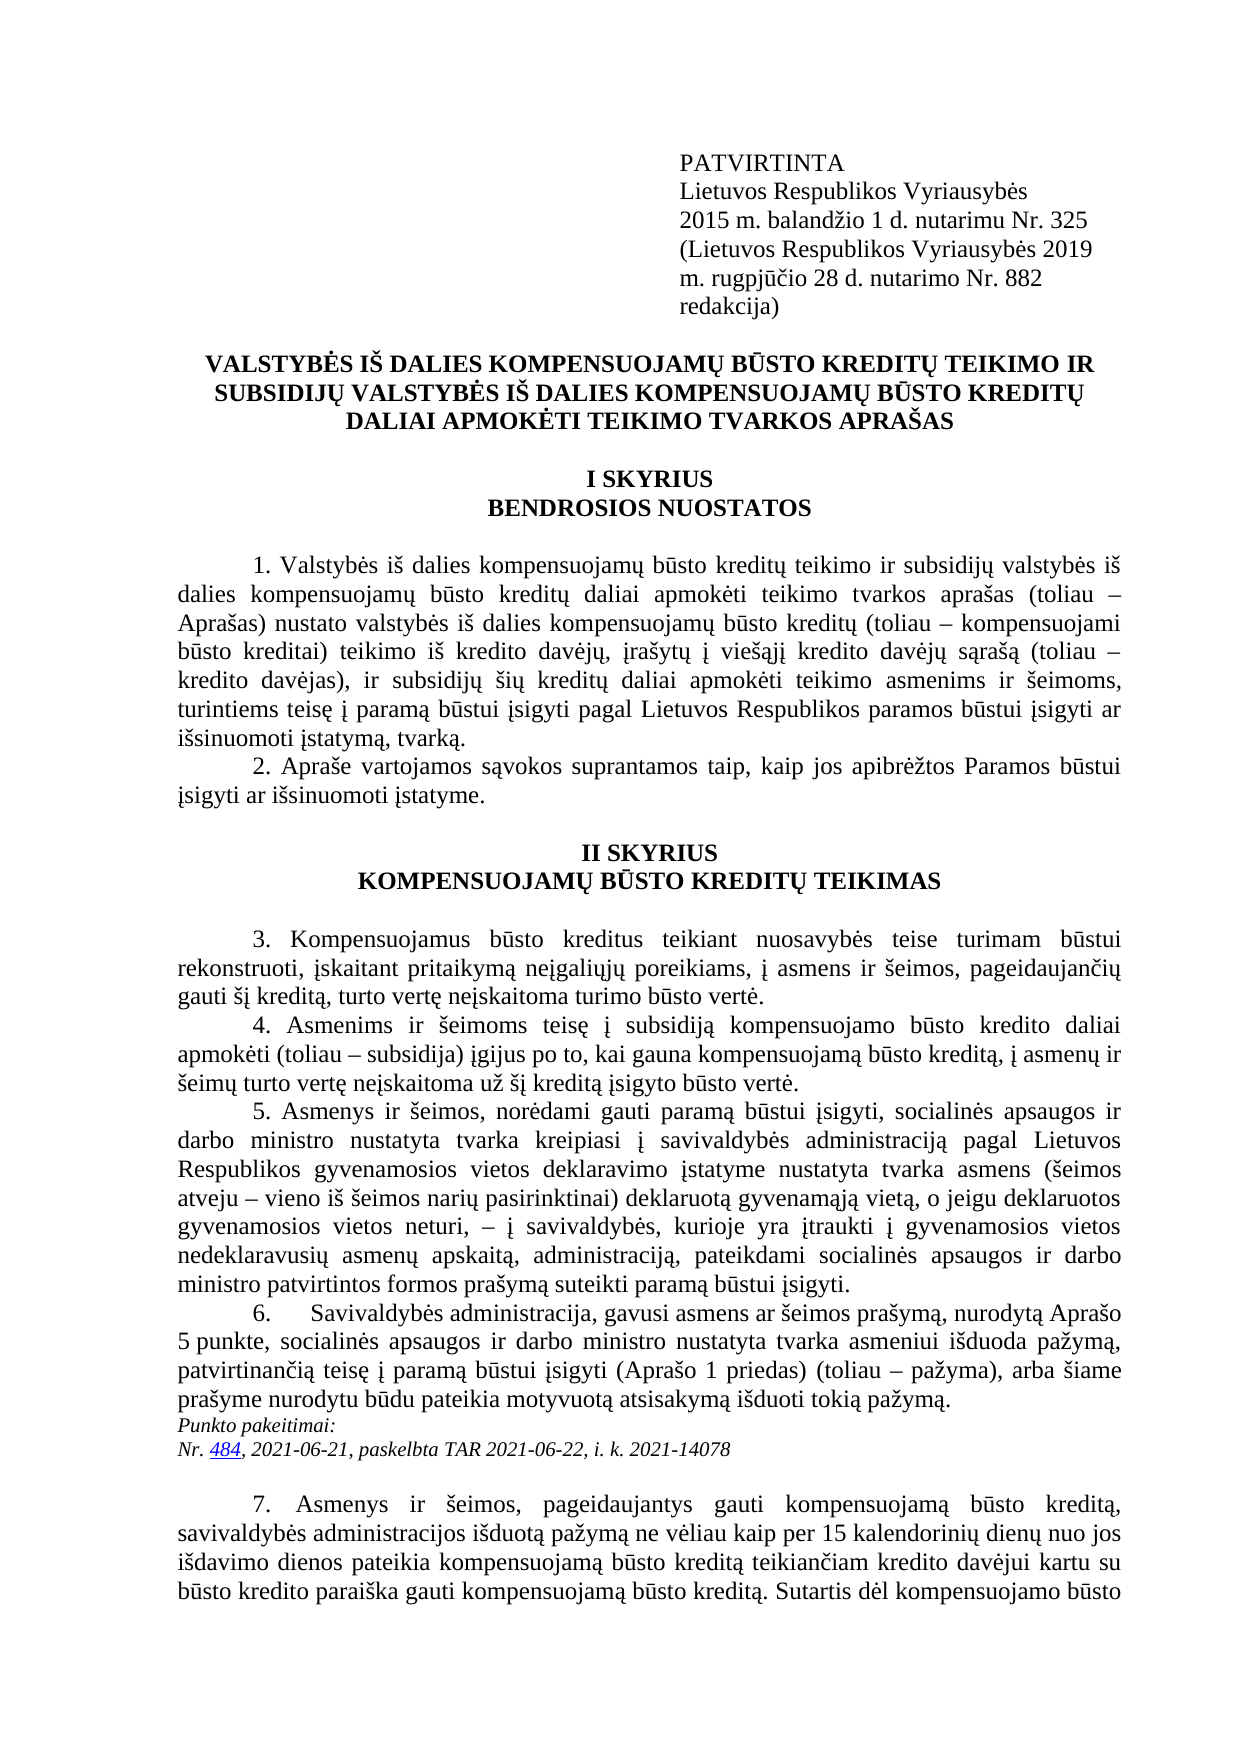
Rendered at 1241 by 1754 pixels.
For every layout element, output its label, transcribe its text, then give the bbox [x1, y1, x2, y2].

text I SKYRIUS [177, 464, 1122, 493]
text Nr. 484, 2021-06-21, paskelbta TAR 2021-06-22, i. k. 2021-14078 [177, 1437, 1122, 1461]
text 3. Kompensuojamus būsto kreditus teikiant nuosavybės teise turimam būstui rekonstruoti, įskaitant pritaikymą neįgaliųjų poreikiams, į asmens ir šeimos, pageidaujančių gauti šį kreditą, turto vertę neįskaitoma turimo būsto vertė. [177, 924, 1122, 1010]
text redakcija) [679, 291, 1122, 320]
text Punkto pakeitimai: [177, 1413, 1122, 1437]
text BENDROSIOS NUOSTATOS [177, 493, 1122, 521]
text PATVIRTINTA Lietuvos Respublikos Vyriausybės 2015 m. balandžio 1 d. nutarimu Nr. 325 [679, 148, 1122, 234]
text KOMPENSUOJAMŲ BŪSTO KREDITŲ TEIKIMAS [177, 866, 1122, 895]
text 6. Savivaldybės administracija, gavusi asmens ar šeimos prašymą, nurodytą Aprašo 5 punkte, socialinės apsaugos ir darbo ministro nustatyta tvarka asmeniui išduoda pažymą, patvirtinančią teisę į paramą būstui įsigyti (Aprašo 1 priedas) (toliau – pažyma), arba šiame prašyme nurodytu būdu pateikia motyvuotą atsisakymą išduoti tokią pažymą. [177, 1298, 1122, 1413]
text 4. Asmenims ir šeimoms teisę į subsidiją kompensuojamo būsto kredito daliai apmokėti (toliau – subsidija) įgijus po to, kai gauna kompensuojamą būsto kreditą, į asmenų ir šeimų turto vertę neįskaitoma už šį kreditą įsigyto būsto vertė. [177, 1010, 1122, 1096]
text 7. Asmenys ir šeimos, pageidaujantys gauti kompensuojamą būsto kreditą, savivaldybės administracijos išduotą pažymą ne vėliau kaip per 15 kalendorinių dienų nuo jos išdavimo dienos pateikia kompensuojamą būsto kreditą teikiančiam kredito davėjui kartu su būsto kredito paraiška gauti kompensuojamą būsto kreditą. Sutartis dėl kompensuojamo būsto [177, 1489, 1122, 1604]
text 1. Valstybės iš dalies kompensuojamų būsto kreditų teikimo ir subsidijų valstybės iš dalies kompensuojamų būsto kreditų daliai apmokėti teikimo tvarkos aprašas (toliau – Aprašas) nustato valstybės iš dalies kompensuojamų būsto kreditų (toliau – kompensuojami būsto kreditai) teikimo iš kredito davėjų, įrašytų į viešąjį kredito davėjų sąrašą (toliau – kredito davėjas), ir subsidijų šių kreditų daliai apmokėti teikimo asmenims ir šeimoms, turintiems teisę į paramą būstui įsigyti pagal Lietuvos Respublikos paramos būstui įsigyti ar išsinuomoti įstatymą, tvarką. [177, 550, 1122, 751]
text II SKYRIUS [177, 838, 1122, 866]
text VALSTYBĖS IŠ DALIES KOMPENSUOJAMŲ BŪSTO KREDITŲ TEIKIMO IR SUBSIDIJŲ VALSTYBĖS IŠ DALIES KOMPENSUOJAMŲ BŪSTO KREDITŲ DALIAI APMOKĖTI TEIKIMO tvarkos APRAŠAS [177, 349, 1122, 435]
text 5. Asmenys ir šeimos, norėdami gauti paramą būstui įsigyti, socialinės apsaugos ir darbo ministro nustatyta tvarka kreipiasi į savivaldybės administraciją pagal Lietuvos Respublikos gyvenamosios vietos deklaravimo įstatyme nustatyta tvarka asmens (šeimos atveju – vieno iš šeimos narių pasirinktinai) deklaruotą gyvenamąją vietą, o jeigu deklaruotos gyvenamosios vietos neturi, – į savivaldybės, kurioje yra įtraukti į gyvenamosios vietos nedeklaravusių asmenų apskaitą, administraciją, pateikdami socialinės apsaugos ir darbo ministro patvirtintos formos prašymą suteikti paramą būstui įsigyti. [177, 1096, 1122, 1298]
text (Lietuvos Respublikos Vyriausybės 2019 m. rugpjūčio 28 d. nutarimo Nr. 882 [679, 234, 1122, 291]
text 2. Apraše vartojamos sąvokos suprantamos taip, kaip jos apibrėžtos Paramos būstui įsigyti ar išsinuomoti įstatyme. [177, 751, 1122, 809]
